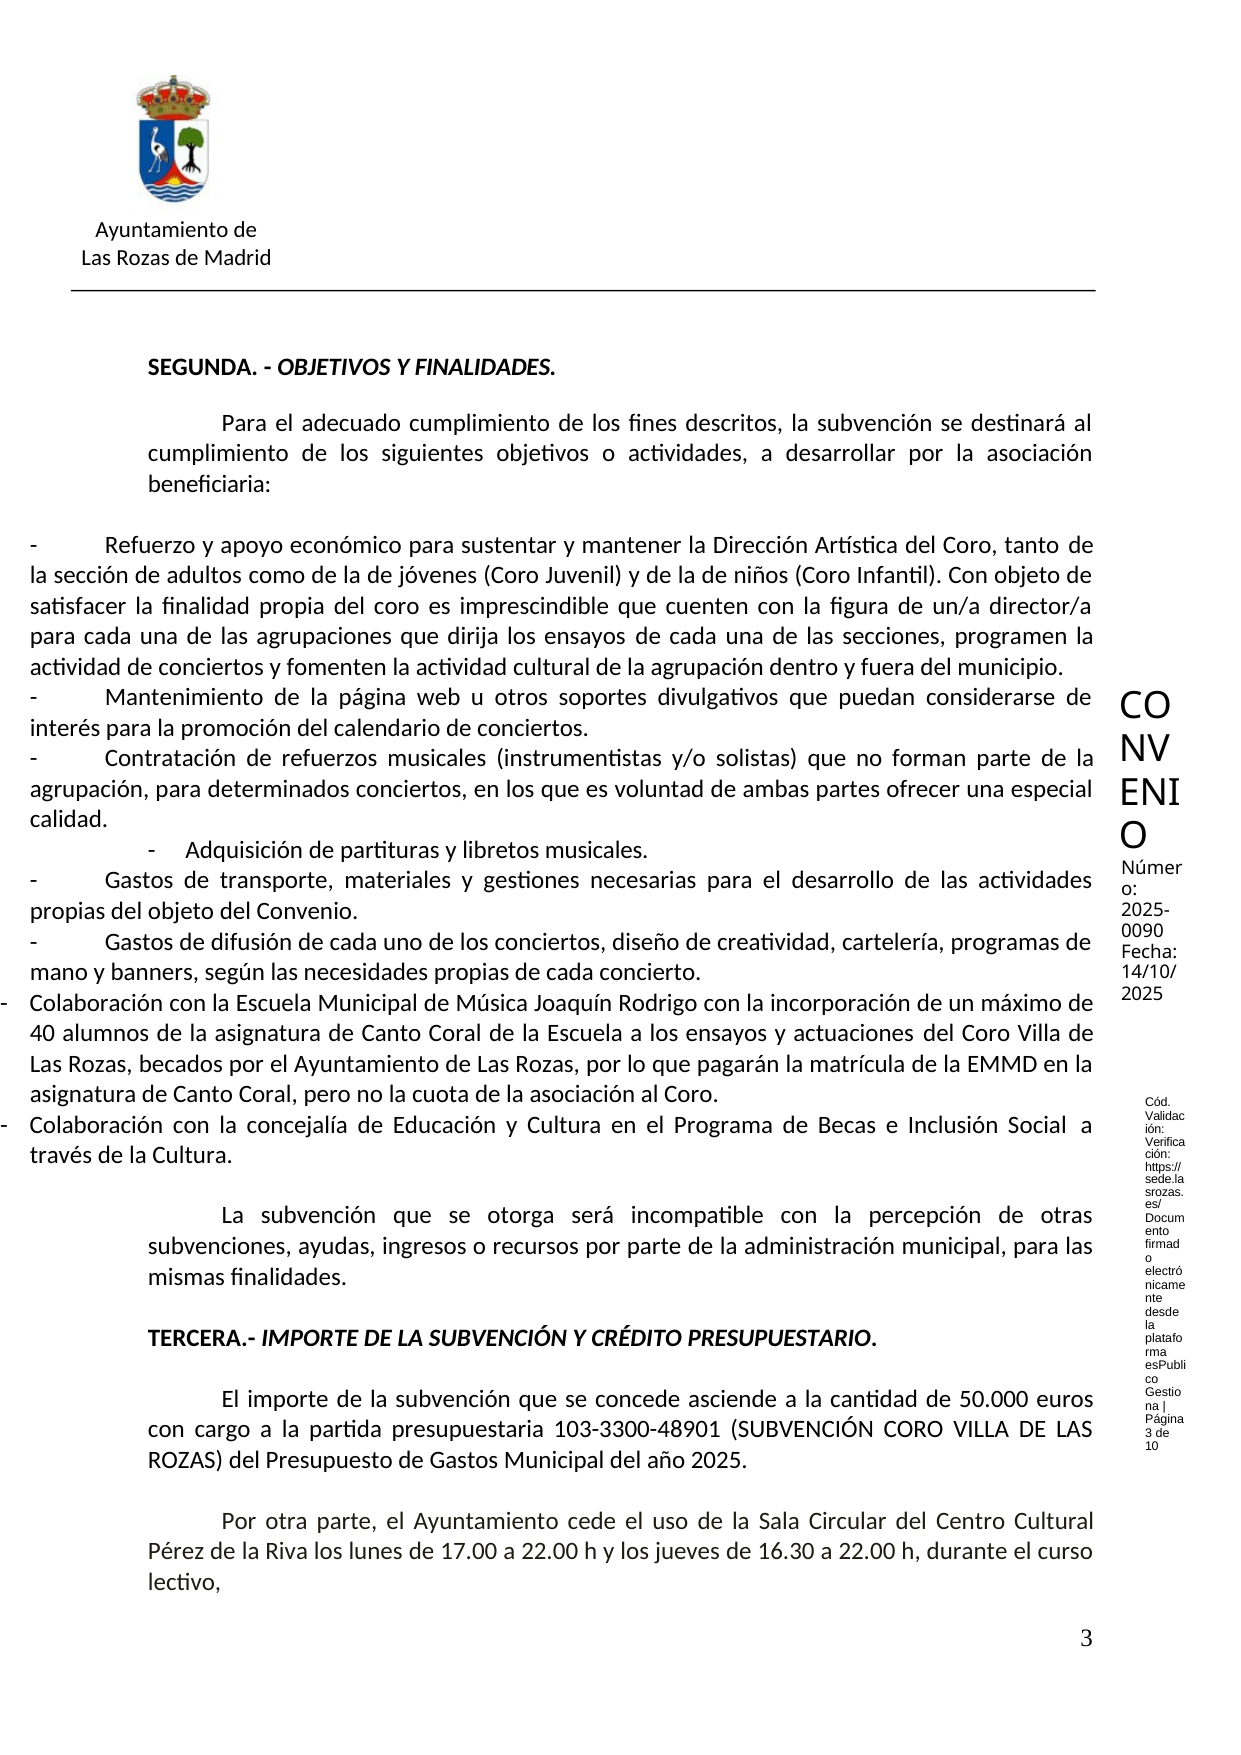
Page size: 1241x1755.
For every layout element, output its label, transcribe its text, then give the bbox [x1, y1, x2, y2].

text Ayuntamiento de Las Rozas de Madrid [81, 215, 284, 271]
list Gastos de difusión de cada uno de los conciertos, diseño de creatividad, cartelería, programas de mano y banners, según las necesidades propias de cada concierto. [29, 926, 1093, 987]
list Refuerzo y apoyo económico para sustentar y mantener la Dirección Artística del Coro, tanto de la sección de adultos como de la de jóvenes (Coro Juvenil) y de la de niños (Coro Infantil). Con objeto de satisfacer la finalidad propia del coro es imprescindible que cuenten con la figura de un/a director/a para cada una de las agrupaciones que dirija los ensayos de cada una de las secciones, programen la actividad de conciertos y fomenten la actividad cultural de la agrupación dentro y fuera del municipio. [29, 529, 1094, 681]
list Verificación: https://sede.lasrozas.es/ [1145, 1136, 1186, 1211]
text Para el adecuado cumplimiento de los fines descritos, la subvención se destinará al cumplimiento de los siguientes objetivos o actividades, a desarrollar por la asociación beneficiaria: [148, 407, 1094, 498]
list [1143, 1094, 1186, 1624]
text La subvención que se otorga será incompatible con la percepción de otras subvenciones, ayudas, ingresos o recursos por parte de la administración municipal, para las mismas finalidades. [148, 1200, 1094, 1291]
list Gastos de transporte, materiales y gestiones necesarias para el desarrollo de las actividades propias del objeto del Convenio. [29, 864, 1093, 926]
list Adquisición de partituras y libretos musicales. [148, 834, 1117, 864]
list CONVENIO [1119, 683, 1185, 858]
list [1117, 681, 1185, 1029]
subtitle TERCERA.- IMPORTE DE LA SUBVENCIÓN Y CRÉDITO PRESUPUESTARIO. [148, 1322, 1143, 1352]
list Colaboración con la concejalía de Educación y Cultura en el Programa de Becas e Inclusión Social a través de la Cultura. [0, 1109, 1094, 1170]
list Contratación de refuerzos musicales (instrumentistas y/o solistas) que no forman parte de la agrupación, para determinados conciertos, en los que es voluntad de ambas partes ofrecer una especial calidad. [29, 743, 1094, 834]
list Cód. Validación: [1145, 1096, 1186, 1136]
text Por otra parte, el Ayuntamiento cede el uso de la Sala Circular del Centro Cultural Pérez de la Riva los lunes de 17.00 a 22.00 h y los jueves de 16.30 a 22.00 h, durante el curso lectivo, [148, 1505, 1094, 1597]
text El importe de la subvención que se concede asciende a la cantidad de 50.000 euros con cargo a la partida presupuestaria 103-3300-48901 (SUBVENCIÓN CORO VILLA DE LAS ROZAS) del Presupuesto de Gastos Municipal del año 2025. [148, 1383, 1094, 1474]
list Mantenimiento de la página web u otros soportes divulgativos que puedan considerarse de interés para la promoción del calendario de conciertos. [29, 682, 1093, 743]
list Número: 2025-0090 Fecha: 14/10/2025 [1121, 858, 1185, 1004]
text SEGUNDA. - OBJETIVOS Y FINALIDADES. [148, 351, 1182, 381]
list Documento firmado electrónicamente desde la plataforma esPublico Gestiona | Página 3 de 10 [1145, 1211, 1186, 1453]
list Colaboración con la Escuela Municipal de Música Joaquín Rodrigo con la incorporación de un máximo de 40 alumnos de la asignatura de Canto Coral de la Escuela a los ensayos y actuaciones del Coro Villa de Las Rozas, becados por el Ayuntamiento de Las Rozas, por lo que pagarán la matrícula de la EMMD en la asignatura de Canto Coral, pero no la cuota de la asociación al Coro. [0, 987, 1094, 1109]
